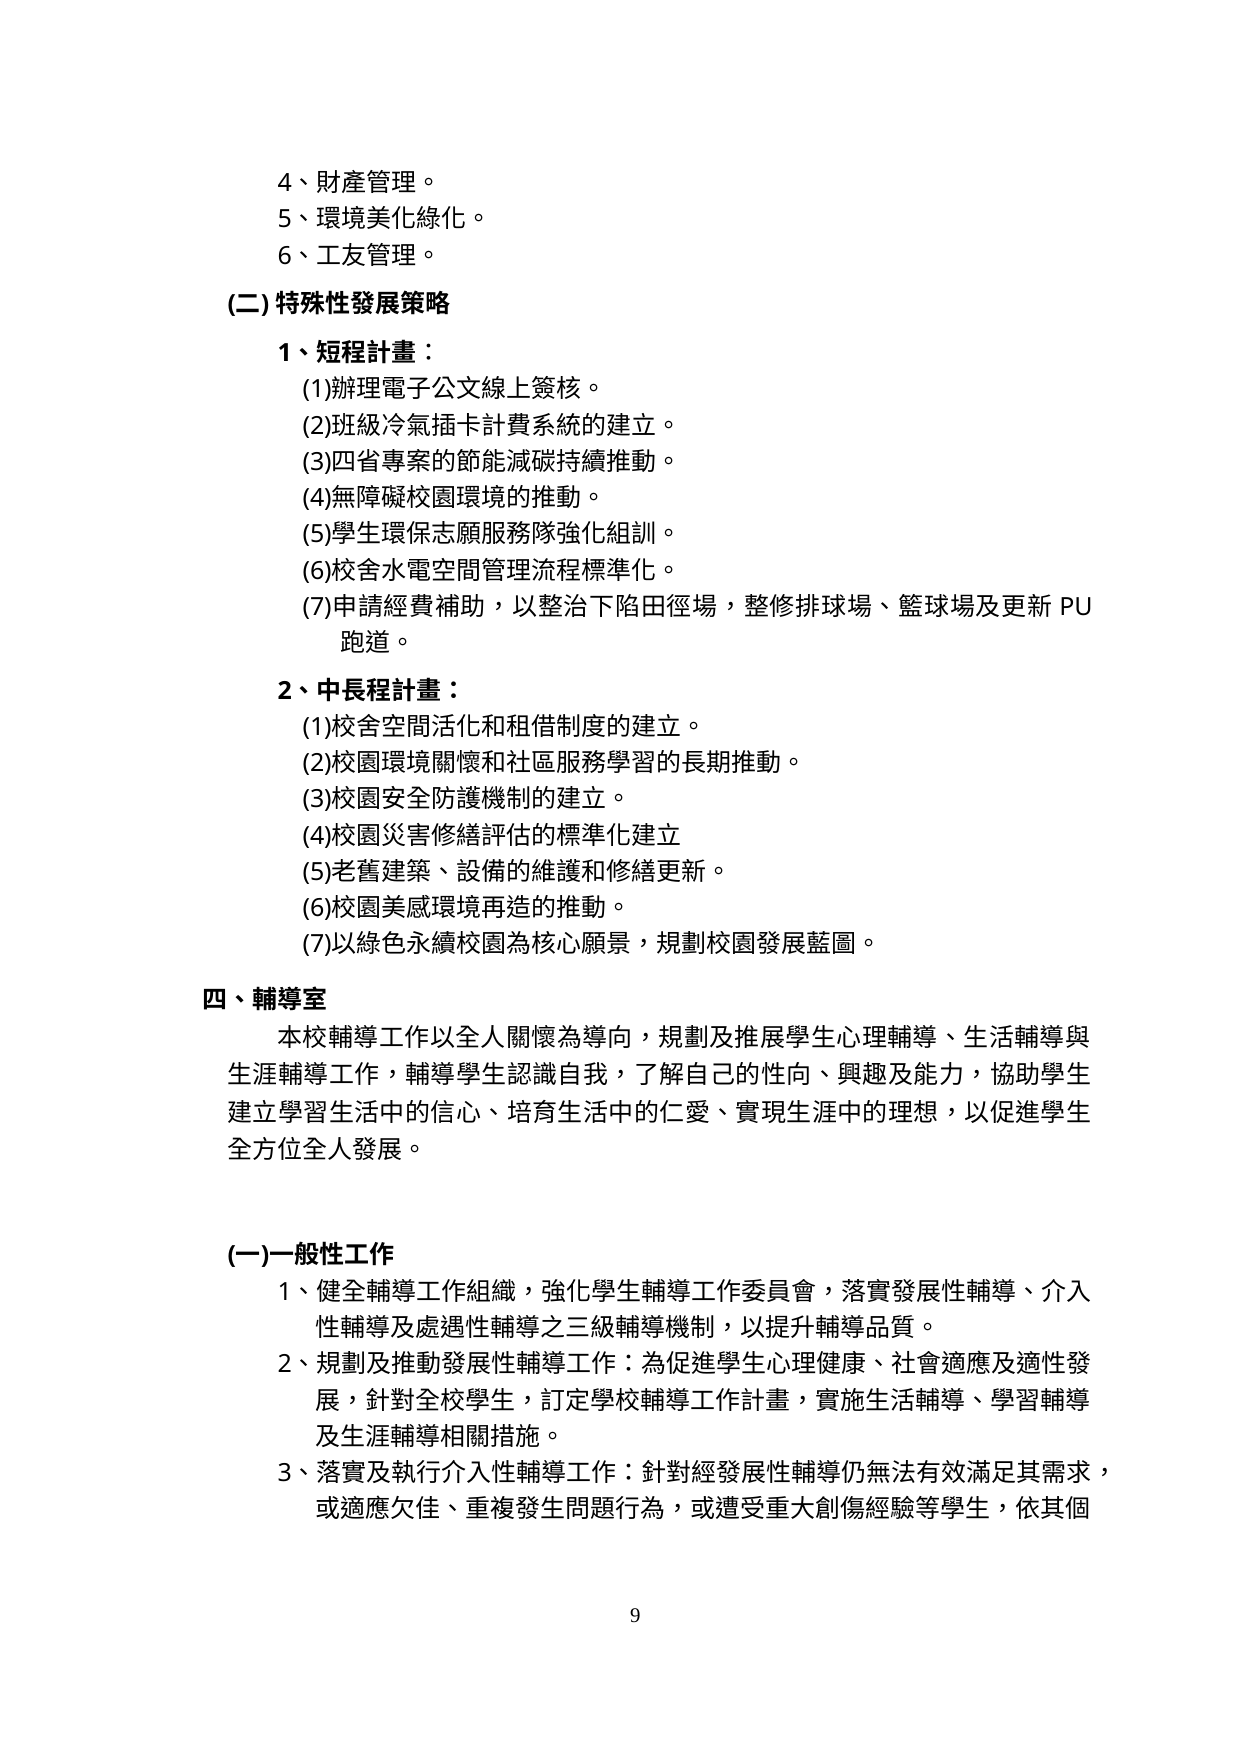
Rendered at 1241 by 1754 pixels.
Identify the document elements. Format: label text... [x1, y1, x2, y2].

text 四、輔導室 [202, 979, 1092, 1016]
text 3、落實及執行介入性輔導工作：針對經發展性輔導仍無法有效滿足其需求，或適應欠佳、重複發生問題行為，或遭受重大創傷經驗等學生，依其個別化需求訂定輔導方案或計畫，提供諮詢、個別諮商及小團體輔導等措施，並提供評估轉介機制，進行個案管理及輔導。 [277, 1453, 1092, 1525]
text (7)申請經費補助，以整治下陷田徑場，整修排球場、籃球場及更新PU跑道。 [302, 586, 1092, 659]
text 6、工友管理。 [277, 235, 1092, 271]
text 1、短程計畫： [277, 331, 1092, 369]
text (5)老舊建築、設備的維護和修繕更新。 [302, 851, 1092, 888]
text (4)校園災害修繕評估的標準化建立 [302, 815, 1092, 851]
text 5、環境美化綠化。 [277, 199, 1092, 235]
text 2、規劃及推動發展性輔導工作：為促進學生心理健康、社會適應及適性發展，針對全校學生，訂定學校輔導工作計畫，實施生活輔導、學習輔導及生涯輔導相關措施。 [277, 1344, 1092, 1453]
text 本校輔導工作以全人關懷為導向，規劃及推展學生心理輔導、生活輔導與生涯輔導工作，輔導學生認識自我，了解自己的性向、興趣及能力，協助學生建立學習生活中的信心、培育生活中的仁愛、實現生涯中的理想，以促進學生全方位全人發展。 [227, 1016, 1092, 1166]
text (2)班級冷氣插卡計費系統的建立。 [302, 405, 1092, 441]
text (1)辦理電子公文線上簽核。 [302, 369, 1092, 405]
text (6)校園美感環境再造的推動。 [302, 888, 1092, 924]
text (5)學生環保志願服務隊強化組訓。 [302, 514, 1092, 550]
text (7)以綠色永續校園為核心願景，規劃校園發展藍圖。 [302, 924, 1092, 960]
text (1)校舍空間活化和租借制度的建立。 [302, 706, 1092, 743]
text (2)校園環境關懷和社區服務學習的長期推動。 [302, 743, 1092, 779]
text (6)校舍水電空間管理流程標準化。 [302, 550, 1092, 586]
text (3)校園安全防護機制的建立。 [302, 779, 1092, 815]
text 4、財產管理。 [277, 163, 1092, 199]
text (一)一般性工作 [227, 1234, 1092, 1271]
text (4)無障礙校園環境的推動。 [302, 478, 1092, 514]
text 1、健全輔導工作組織，強化學生輔導工作委員會，落實發展性輔導、介入性輔導及處遇性輔導之三級輔導機制，以提升輔導品質。 [277, 1271, 1092, 1344]
text (3)四省專案的節能減碳持續推動。 [302, 441, 1092, 478]
text 2、中長程計畫： [277, 670, 1092, 706]
text (二) 特殊性發展策略 [227, 283, 1092, 320]
